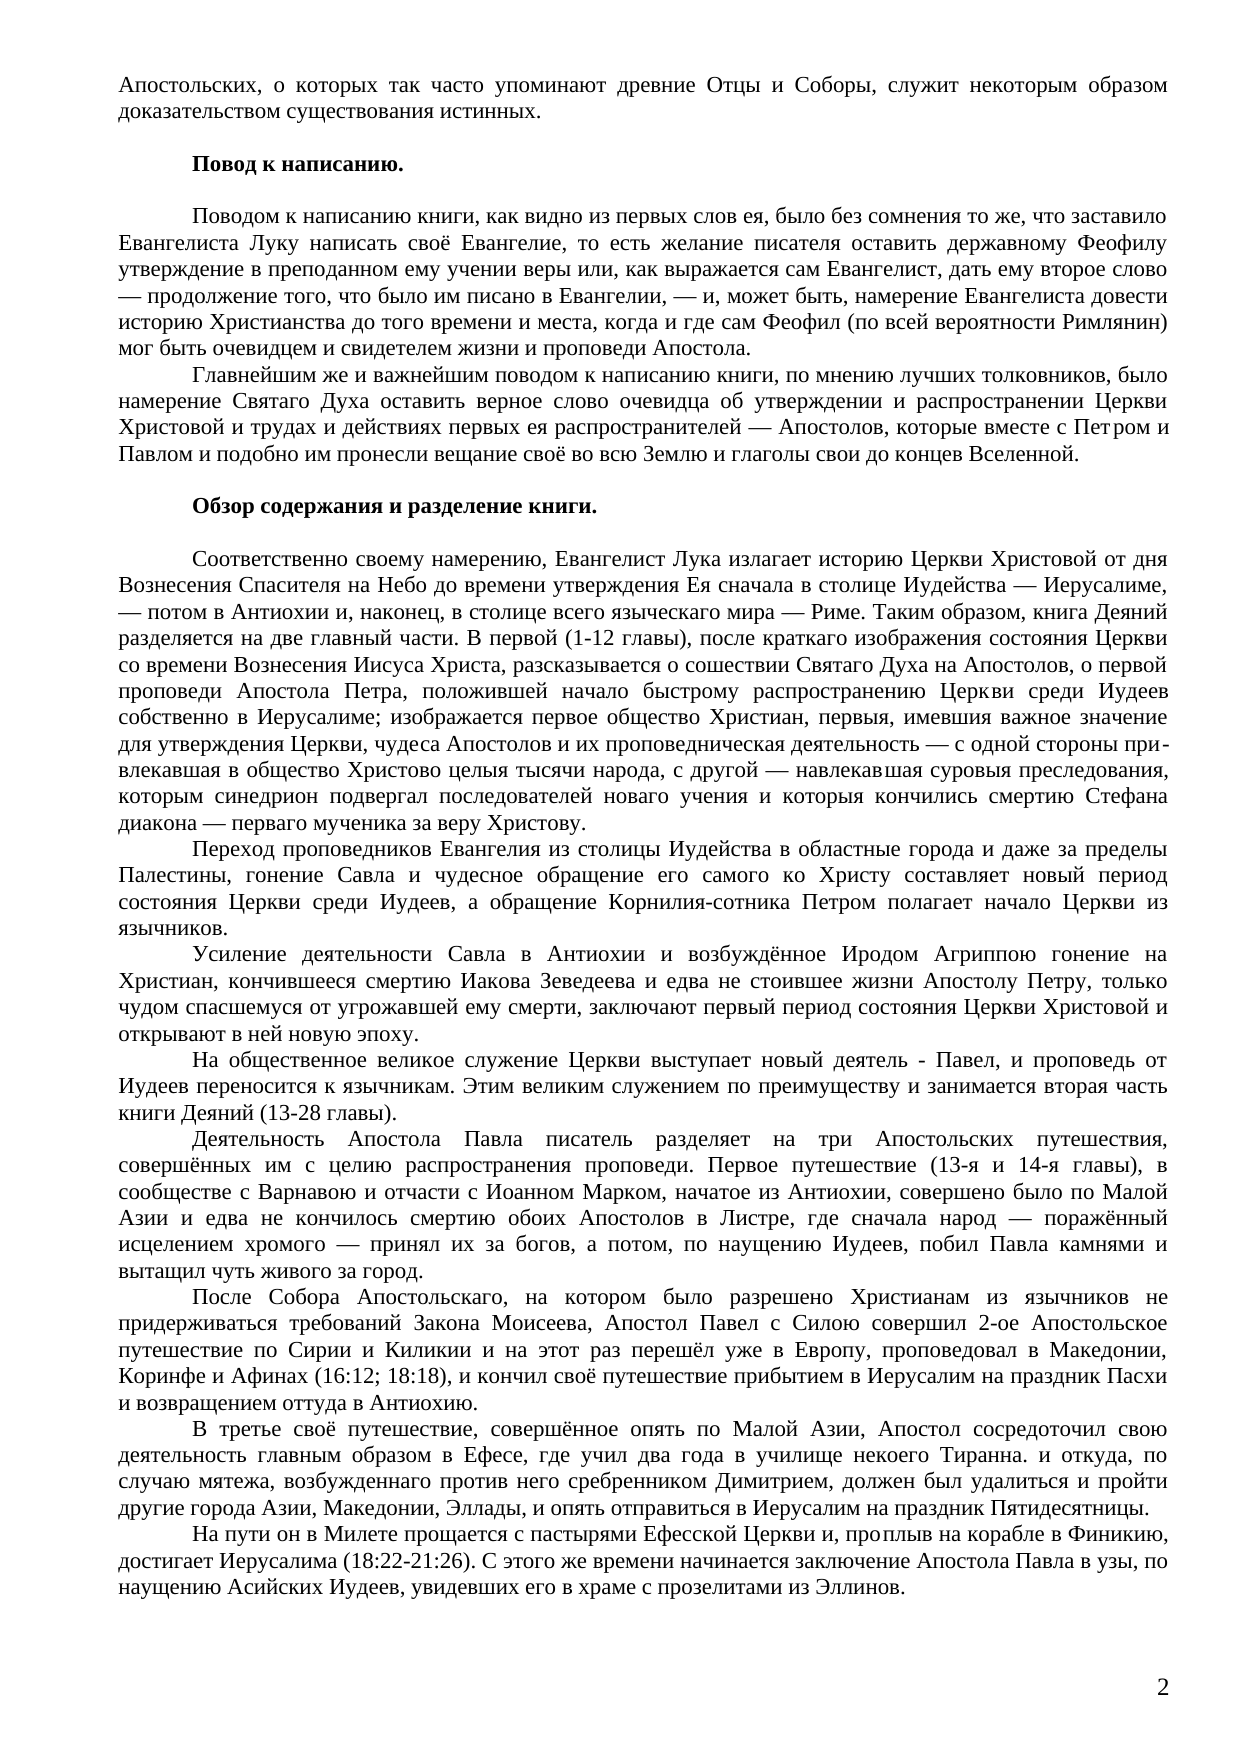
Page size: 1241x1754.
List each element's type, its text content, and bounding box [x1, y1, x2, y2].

text Усиление деятельности Савла в Антиохии и возбуждённое Иродом Агриппою гонение на Христиан, кончившееся смертию Иакова Зеведеева и едва не стоившее жизни Апостолу Петру, только чудом спасшемуся от угрожав­шей ему смерти, заключают первый период состояния Церкви Христовой и открывают в ней новую эпоху. [118, 941, 1169, 1046]
text Обзор содержания и разделение книги. [118, 492, 1169, 519]
text После Собора Апостольскаго, на котором было разрешено Христианам из язычников не придерживаться требований Закона Моисеева, Апостол Павел с Силою совершил 2-ое Апостольское путешествие по Сирии и Киликии и на этот раз перешёл уже в Европу, проповедовал в Македонии, Коринфе и Афинах (16:12; 18:18), и кончил своё путешествие прибытием в Иерусалим на праздник Пасхи и возвращением оттуда в Антиохию. [118, 1283, 1169, 1415]
text Деятельность Апостола Павла писатель разделяет на три Апостольских путешествия, совершённых им с целию распространения проповеди. Первое путешествие (13-я и 14-я главы), в сообществе с Варнавою и отчасти с Иоанном Марком, начатое из Антиохии, совершено было по Малой Азии и едва не кончилось смертию обоих Апостолов в Листре, где сначала народ — поражённый исцелением хромого — принял их за богов, а потом, по наущению Иудеев, побил Павла камнями и вытащил чуть живого за город. [118, 1125, 1169, 1283]
text Повод к написанию. [118, 150, 1169, 176]
text Соответственно своему намерению, Евангелист Лука излагает историю Церкви Христовой от дня Вознесения Спасителя на Небо до времени утверждения Ея сначала в столице Иудейства — Иерусалиме, — потом в Антиохии и, наконец, в столице всего языческаго мира — Риме. Таким образом, книга Деяний разделяется на две главный части. В первой (1-12 главы), после краткаго изображения состояния Церкви со времени Вознесения Иисуса Христа, разсказывается о сошествии Святаго Духа на Апостолов, о первой пропове­ди Апостола Петра, положившей начало быстрому распространению Церк­ви среди Иудеев собственно в Иерусалиме; изображается первое общество Христиан, первыя, имевшия важное значение для утверждения Церкви, чуде­са Апостолов и их проповедническая деятельность — с одной стороны при­влекавшая в общество Христово целыя тысячи народа, с другой — навлекав­шая суровыя преследования, которым синедрион подвергал последователей новаго учения и которыя кончились смертию Стефана диакона — перваго му­ченика за веру Христову. [118, 545, 1169, 835]
text Переход проповедников Евангелия из столицы Иудейства в областные города и даже за пределы Палестины, гонение Савла и чудесное обращение его самого ко Христу составляет новый период состояния Церкви среди Иудеев, а обращение Корнилия-сотника Петром полагает начало Церкви из язычни­ков. [118, 835, 1169, 941]
text В третье своё путешествие, совершённое опять по Малой Азии, Апостол сосредоточил свою деятельность главным образом в Ефесе, где учил два года в училище некоего Тиранна. и откуда, по случаю мятежа, возбужденнаго против него сребренником Димитрием, должен был удалиться и пройти другие города Азии, Македонии, Эллады, и опять отправиться в Иерусалим на праздник Пятидесятницы. [118, 1415, 1169, 1520]
text На общественное великое служение Церкви выступает новый деятель - Павел, и проповедь от Иудеев переносится к язычникам. Этим великим служением по преимуществу и занимается вторая часть книги Деяний (13-28 главы). [118, 1046, 1169, 1125]
text Апостольских, о которых так часто упоминают древние Отцы и Соборы, служит некоторым образом доказательством существования истинных. [118, 71, 1169, 123]
text Поводом к написанию книги, как видно из первых слов ея, было без сомнения то же, что заставило Евангелиста Луку написать своё Евангелие, то есть желание писателя оставить державному Феофилу утверждение в препо­данном ему учении веры или, как выражается сам Евангелист, дать ему второе слово — продолжение того, что было им писано в Евангелии, — и, может быть, намерение Евангелиста довести историю Христианства до того времени и места, когда и где сам Феофил (по всей вероятности Римлянин) мог быть очевидцем и свидетелем жизни и проповеди Апостола. [118, 203, 1169, 361]
text Главнейшим же и важнейшим поводом к написанию книги, по мнению лучших толковников, было намерение Святаго Духа оставить верное слово очевидца об утверждении и распространении Церкви Христовой и трудах и действиях первых ея распространителей — Апостолов, которые вместе с Пет­ром и Павлом и подобно им пронесли вещание своё во всю Землю и глаголы свои до концев Вселенной. [118, 361, 1169, 466]
text На пути он в Милете прощается с пастырями Ефесской Церкви и, про­плыв на корабле в Финикию, достигает Иерусалима (18:22-21:26). С этого же времени начинается заключение Апостола Павла в узы, по наущению Асийских Иудеев, увидевших его в храме с прозелитами из Эллинов. [118, 1520, 1169, 1599]
